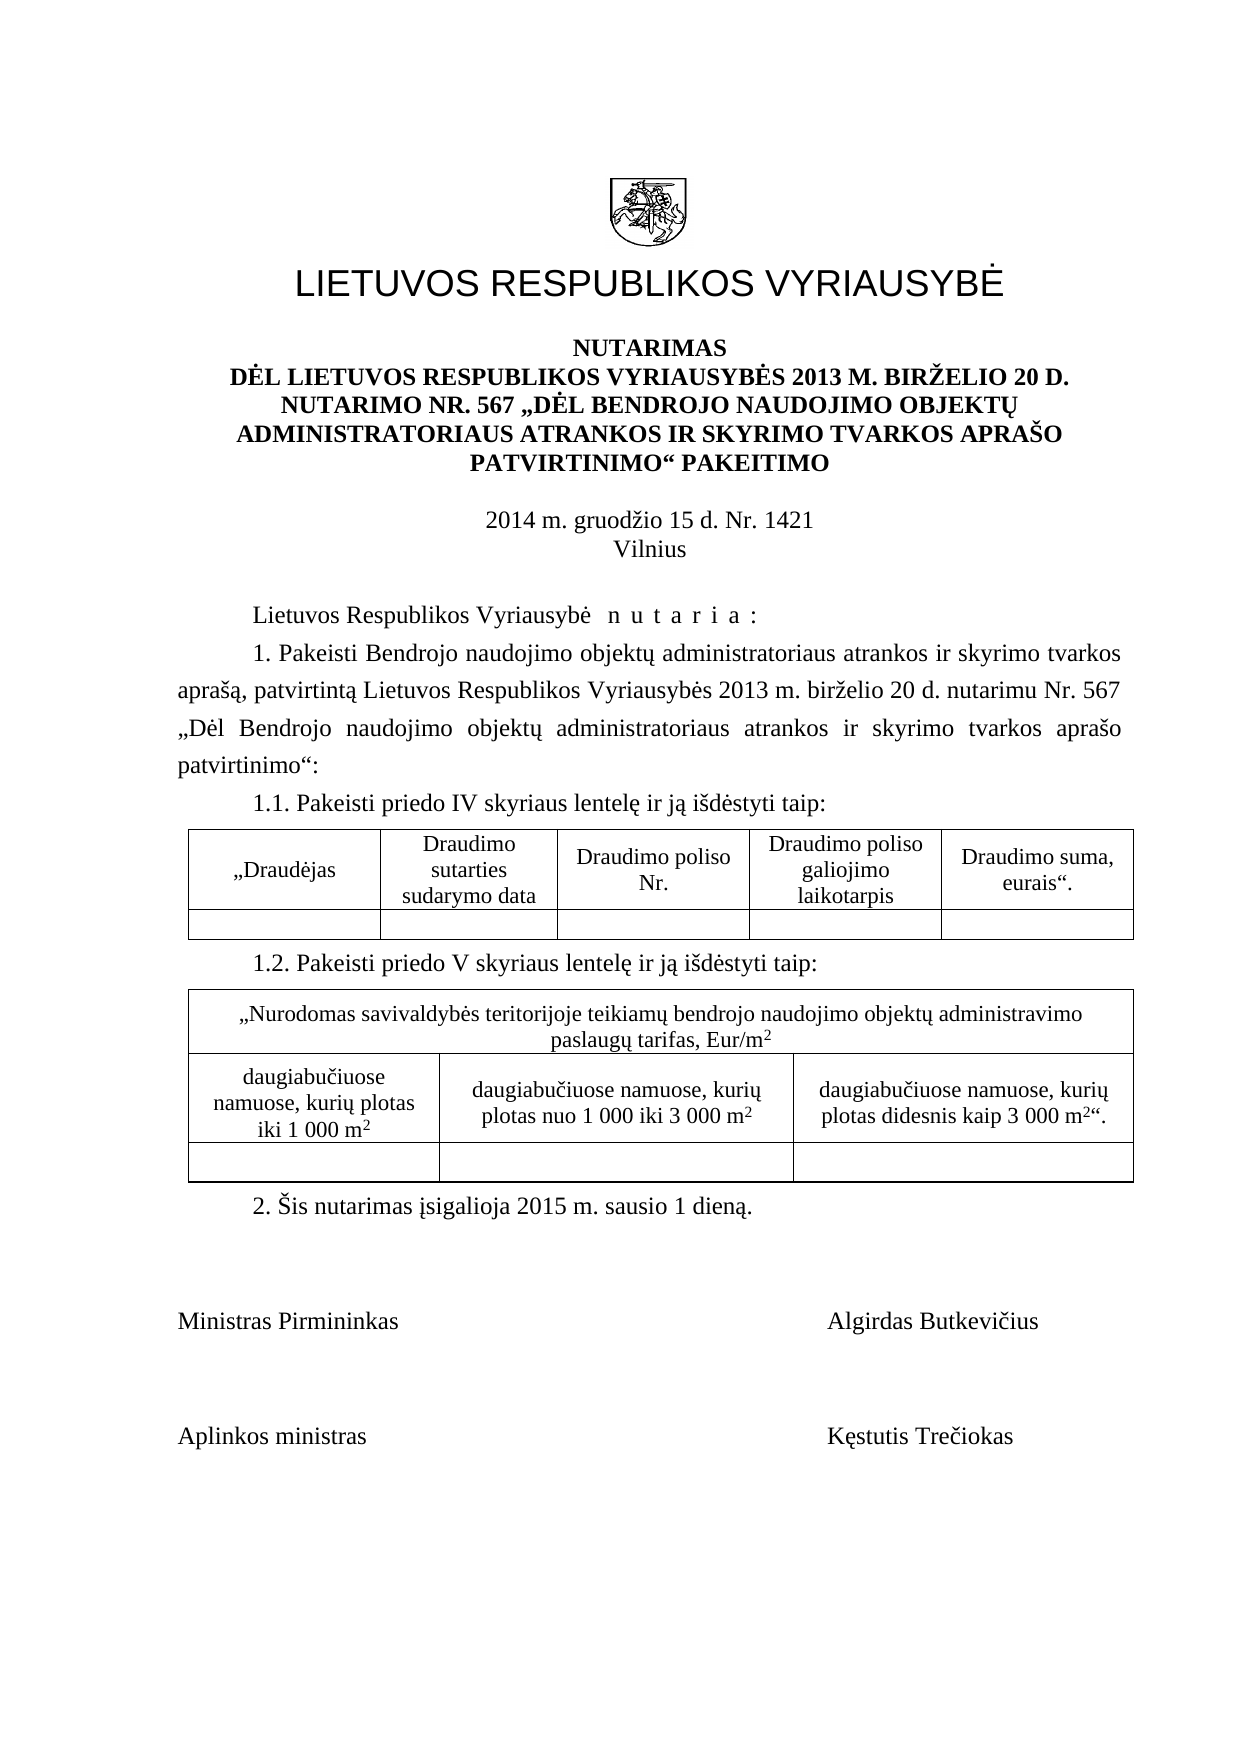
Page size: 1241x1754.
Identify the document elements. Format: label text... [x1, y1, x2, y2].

table_header Draudimo suma, eurais“. [942, 830, 1133, 909]
text Lietuvos Respublikos Vyriausybė [177, 261, 1122, 304]
table_cell [381, 910, 557, 938]
text Dėl LIETUVOS RESPUBLIKOS VYRIAUSYBĖS 2013 M. BIRŽELIO 20 D. NUTARIMO NR. 567 „DĖL BENDROJO NAUDOJIMO OBJEKTŲ ADMINISTRATORIAUS ATRANKOS IR SKYRIMO TVARKOS APRAŠO PATVIRTINIMO“ PAKEITIMO [177, 362, 1122, 477]
text 1.2. Pakeisti priedo V skyriaus lentelę ir ją išdėstyti taip: [177, 939, 1122, 977]
table_header „Nurodomas savivaldybės teritorijoje teikiamų bendrojo naudojimo objektų administravimo paslaugų tarifas, Eur/m2 [189, 990, 1133, 1052]
table_cell [189, 1143, 439, 1181]
table_cell [942, 910, 1133, 938]
table_header Draudimo sutarties sudarymo data [381, 830, 557, 909]
text 1. Pakeisti Bendrojo naudojimo objektų administratoriaus atrankos ir skyrimo tvarkos aprašą, patvirtintą Lietuvos Respublikos Vyriausybės 2013 m. birželio 20 d. nutarimu Nr. 567 „Dėl Bendrojo naudojimo objektų administratoriaus atrankos ir skyrimo tvarkos aprašo patvirtinimo“: [177, 629, 1122, 779]
text 1.1. Pakeisti priedo IV skyriaus lentelę ir ją išdėstyti taip: [177, 779, 1122, 817]
table_cell [750, 910, 941, 938]
table_cell [558, 910, 749, 938]
table_header Draudimo poliso Nr. [558, 830, 749, 909]
table_header Draudimo poliso galiojimo laikotarpis [750, 830, 941, 909]
text 2014 m. gruodžio 15 d. Nr. 1421 Vilnius [177, 505, 1122, 563]
text Lietuvos Respublikos Vyriausybė nutaria: [177, 592, 1122, 629]
table_cell [794, 1143, 1133, 1181]
table_cell daugiabučiuose namuose, kurių plotas nuo 1 000 iki 3 000 m2 [440, 1054, 793, 1142]
table_header „Draudėjas [189, 830, 380, 909]
text nutarimas [177, 333, 1122, 362]
text Ministras Pirmininkas Algirdas Butkevičius [177, 1306, 1122, 1335]
table_cell [440, 1143, 793, 1181]
table_cell daugiabučiuose namuose, kurių plotas didesnis kaip 3 000 m2“. [794, 1054, 1133, 1142]
text 2. Šis nutarimas įsigalioja 2015 m. sausio 1 dieną. [177, 1182, 1122, 1220]
table_cell [189, 910, 380, 938]
table_cell daugiabučiuose namuose, kurių plotas iki 1 000 m2 [189, 1054, 439, 1142]
text Aplinkos ministras Kęstutis Trečiokas [177, 1421, 1122, 1450]
